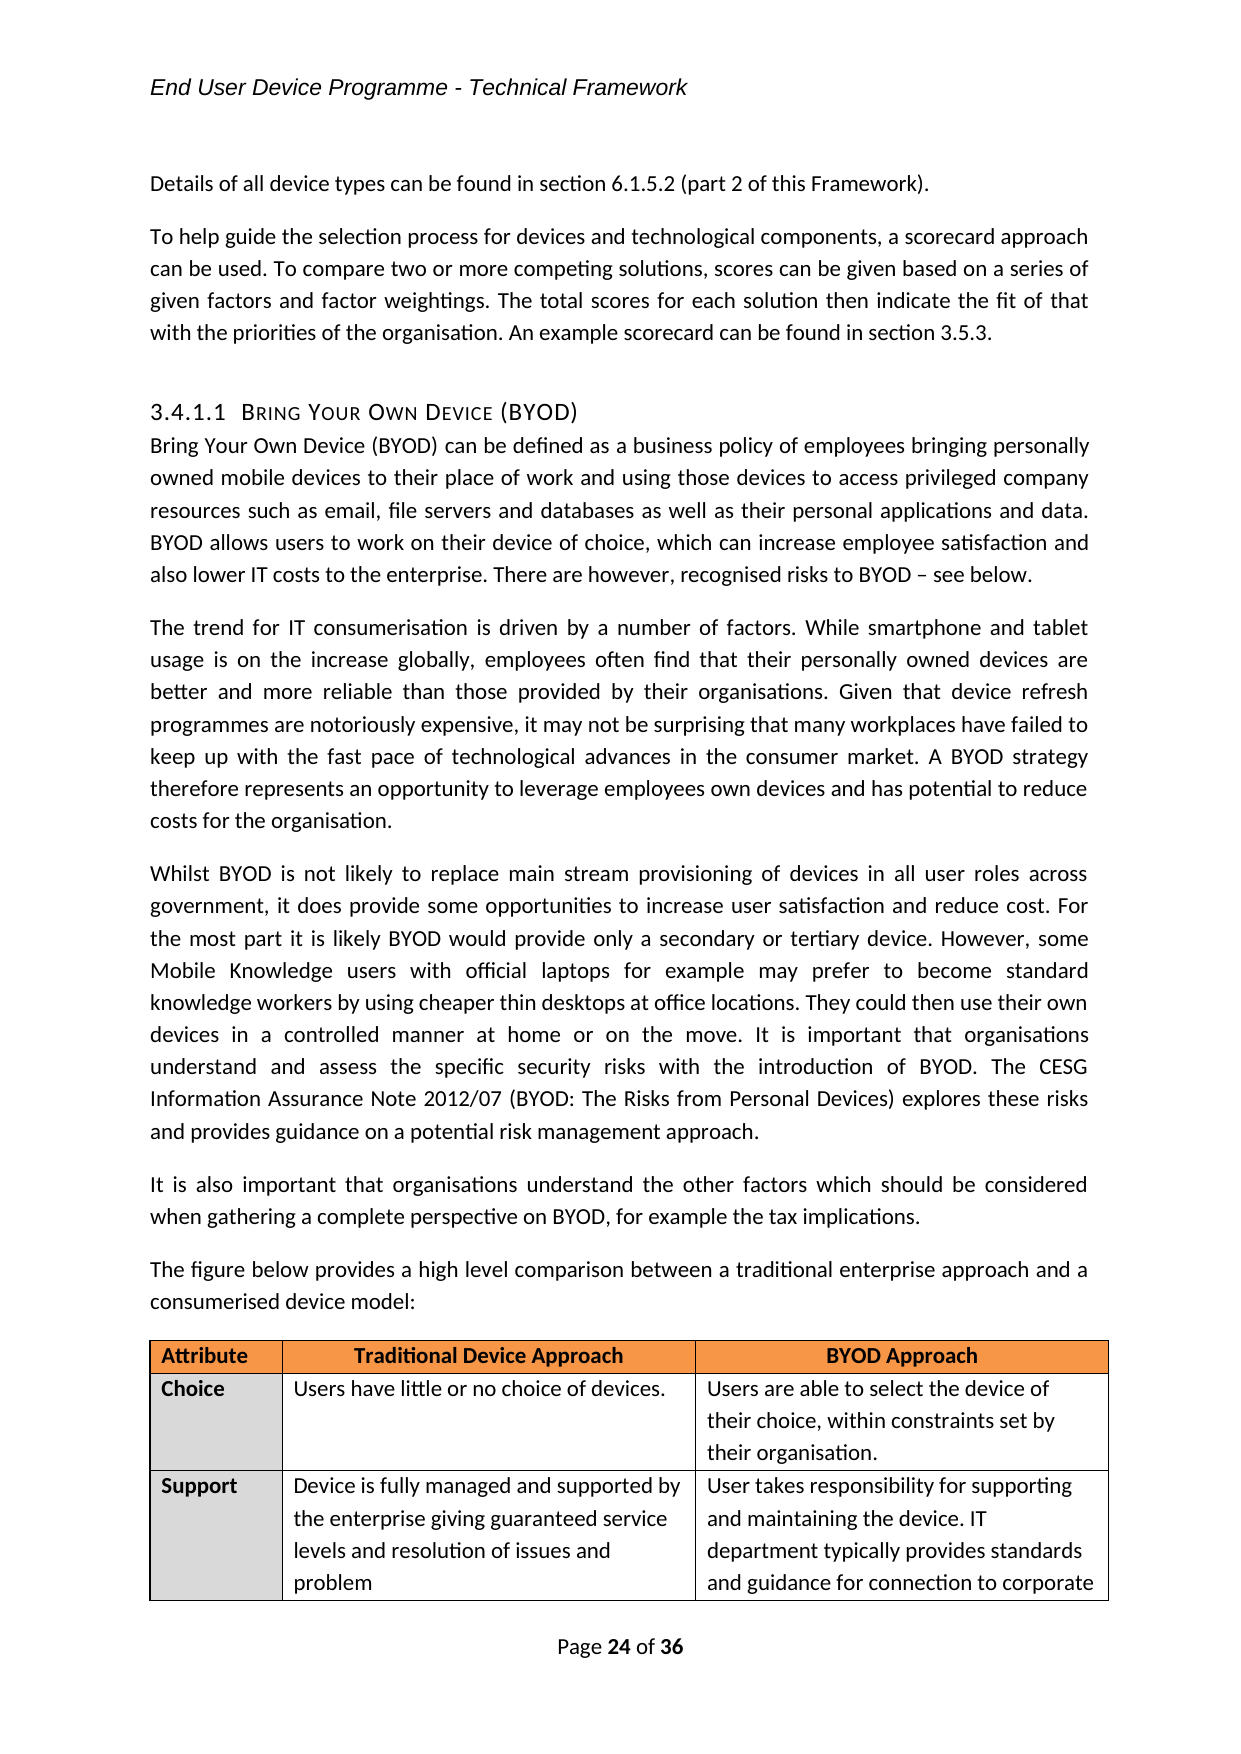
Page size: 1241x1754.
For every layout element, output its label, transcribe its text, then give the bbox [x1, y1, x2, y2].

table_header Traditional Device Approach [283, 1341, 695, 1373]
text It is also important that organisations understand the other factors which should be considered when gathering a complete perspective on BYOD, for example the tax implications. [150, 1170, 1090, 1230]
table_cell Support [151, 1471, 282, 1600]
text Bring Your Own Device (BYOD) can be defined as a business policy of employees bringing personally owned mobile devices to their place of work and using those devices to access privileged company resources such as email, file servers and databases as well as their personal applications and data. BYOD allows users to work on their device of choice, which can increase employee satisfaction and also lower IT costs to the enterprise. There are however, recognised risks to BYOD – see below. [150, 431, 1090, 588]
table_cell Users are able to select the device of their choice, within constraints set by their organisation. [696, 1374, 1108, 1470]
table_cell Device is fully managed and supported by the enterprise giving guaranteed service levels and resolution of issues and problem [283, 1471, 695, 1600]
table_cell Users have little or no choice of devices. [283, 1374, 695, 1470]
text The trend for IT consumerisation is driven by a number of factors. While smartphone and tablet usage is on the increase globally, employees often find that their personally owned devices are better and more reliable than those provided by their organisations. Given that device refresh programmes are notoriously expensive, it may not be surprising that many workplaces have failed to keep up with the fast pace of technological advances in the consumer market. A BYOD strategy therefore represents an opportunity to leverage employees own devices and has potential to reduce costs for the organisation. [150, 613, 1090, 834]
text Details of all device types can be found in section 6.1.5.2 (part 2 of this Framework). [150, 169, 1090, 197]
text To help guide the selection process for devices and technological components, a scorecard approach can be used. To compare two or more competing solutions, scores can be given based on a series of given factors and factor weightings. The total scores for each solution then indicate the fit of that with the priorities of the organisation. An example scorecard can be found in section 3.5.3. [150, 222, 1090, 346]
table_cell Choice [151, 1374, 282, 1470]
table_cell User takes responsibility for supporting and maintaining the device. IT department typically provides standards and guidance for connection to corporate [696, 1471, 1108, 1600]
table_header Attribute [151, 1341, 282, 1373]
subtitle Bring Your Own Device (BYOD) [150, 396, 1090, 427]
table_header BYOD Approach [696, 1341, 1108, 1373]
text The figure below provides a high level comparison between a traditional enterprise approach and a consumerised device model: [150, 1255, 1090, 1315]
text Whilst BYOD is not likely to replace main stream provisioning of devices in all user roles across government, it does provide some opportunities to increase user satisfaction and reduce cost. For the most part it is likely BYOD would provide only a secondary or tertiary device. However, some Mobile Knowledge users with official laptops for example may prefer to become standard knowledge workers by using cheaper thin desktops at office locations. They could then use their own devices in a controlled manner at home or on the move. It is important that organisations understand and assess the specific security risks with the introduction of BYOD. The CESG Information Assurance Note 2012/07 (BYOD: The Risks from Personal Devices) explores these risks and provides guidance on a potential risk management approach. [150, 859, 1090, 1145]
